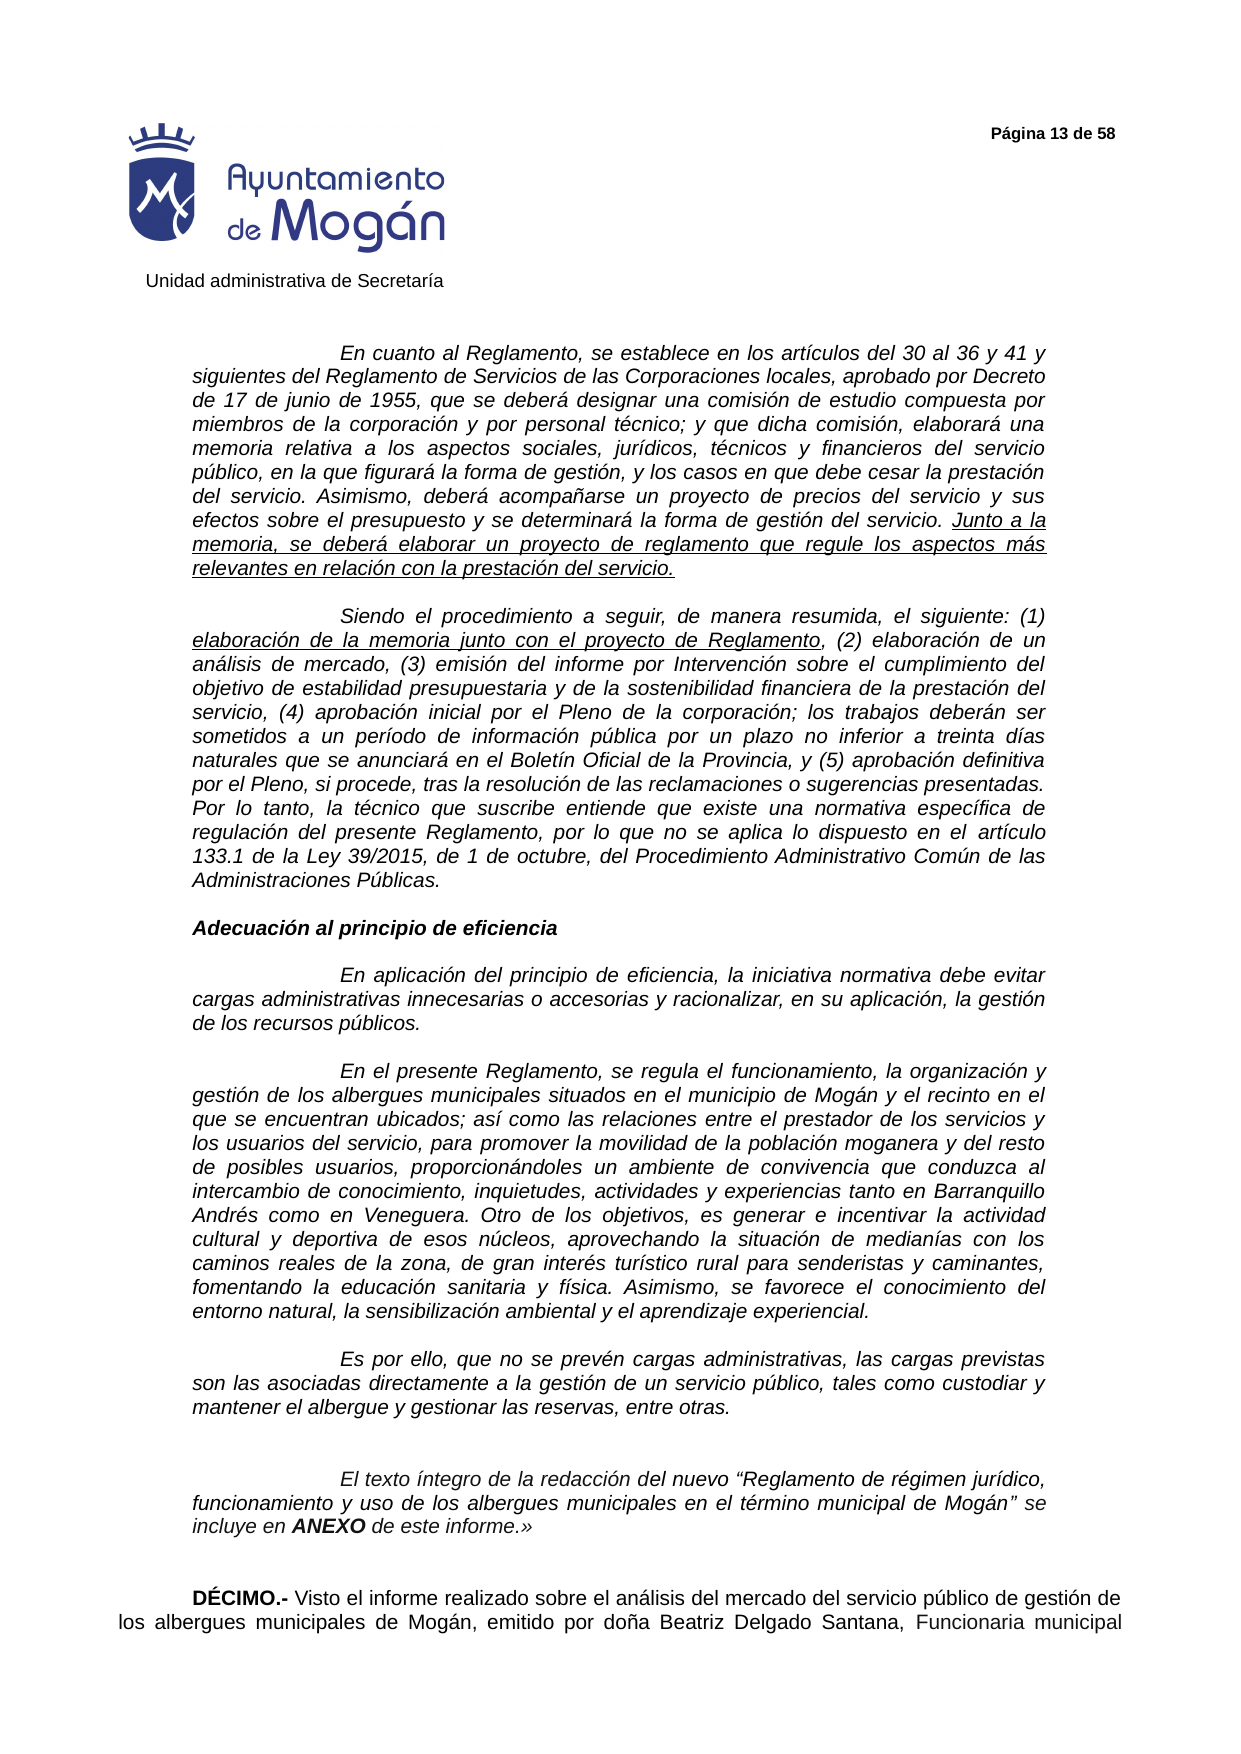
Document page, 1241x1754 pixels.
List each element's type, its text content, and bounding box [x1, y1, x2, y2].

text En cuanto al Reglamento, se establece en los artículos del 30 al 36 y 41 y siguientes del Reglamento de Servicios de las Corporaciones locales, aprobado por Decreto de 17 de junio de 1955, que se deberá designar una comisión de estudio compuesta por miembros de la corporación y por personal técnico; y que dicha comisión, elaborará una memoria relativa a los aspectos sociales, jurídicos, técnicos y financieros del servicio público, en la que figurará la forma de gestión, y los casos en que debe cesar la prestación del servicio. Asimismo, deberá acompañarse un proyecto de precios del servicio y sus efectos sobre el presupuesto y se determinará la forma de gestión del servicio. Junto a la memoria, se deberá elaborar un proyecto de reglamento que regule los aspectos más relevantes en relación con la prestación del servicio. [192, 340, 1048, 580]
text DÉCIMO.- Visto el informe realizado sobre el análisis del mercado del servicio público de gestión de los albergues municipales de Mogán, emitido por doña Beatriz Delgado Santana, Funcionaria municipal [118, 1586, 1122, 1634]
text El texto íntegro de la redacción del nuevo “Reglamento de régimen jurídico, funcionamiento y uso de los albergues municipales en el término municipal de Mogán” se incluye en ANEXO de este informe.» [192, 1466, 1048, 1538]
text En el presente Reglamento, se regula el funcionamiento, la organización y gestión de los albergues municipales situados en el municipio de Mogán y el recinto en el que se encuentran ubicados; así como las relaciones entre el prestador de los servicios y los usuarios del servicio, para promover la movilidad de la población moganera y del resto de posibles usuarios, proporcionándoles un ambiente de convivencia que conduzca al intercambio de conocimiento, inquietudes, actividades y experiencias tanto en Barranquillo Andrés como en Veneguera. Otro de los objetivos, es generar e incentivar la actividad cultural y deportiva de esos núcleos, aprovechando la situación de medianías con los caminos reales de la zona, de gran interés turístico rural para senderistas y caminantes, fomentando la educación sanitaria y física. Asimismo, se favorece el conocimiento del entorno natural, la sensibilización ambiental y el aprendizaje experiencial. [192, 1059, 1048, 1323]
text Siendo el procedimiento a seguir, de manera resumida, el siguiente: (1) elaboración de la memoria junto con el proyecto de Reglamento, (2) elaboración de un análisis de mercado, (3) emisión del informe por Intervención sobre el cumplimiento del objetivo de estabilidad presupuestaria y de la sostenibilidad financiera de la prestación del servicio, (4) aprobación inicial por el Pleno de la corporación; los trabajos deberán ser sometidos a un período de información pública por un plazo no inferior a treinta días naturales que se anunciará en el Boletín Oficial de la Provincia, y (5) aprobación definitiva por el Pleno, si procede, tras la resolución de las reclamaciones o sugerencias presentadas. Por lo tanto, la técnico que suscribe entiende que existe una normativa específica de regulación del presente Reglamento, por lo que no se aplica lo dispuesto en el artículo 133.1 de la Ley 39/2015, de 1 de octubre, del Procedimiento Administrativo Común de las Administraciones Públicas. [192, 604, 1048, 891]
text Es por ello, que no se prevén cargas administrativas, las cargas previstas son las asociadas directamente a la gestión de un servicio público, tales como custodiar y mantener el albergue y gestionar las reservas, entre otras. [192, 1347, 1048, 1418]
text Adecuación al principio de eficiencia [192, 915, 1048, 939]
text En aplicación del principio de eficiencia, la iniciativa normativa debe evitar cargas administrativas innecesarias o accesorias y racionalizar, en su aplicación, la gestión de los recursos públicos. [192, 963, 1048, 1035]
picture [128, 123, 445, 259]
